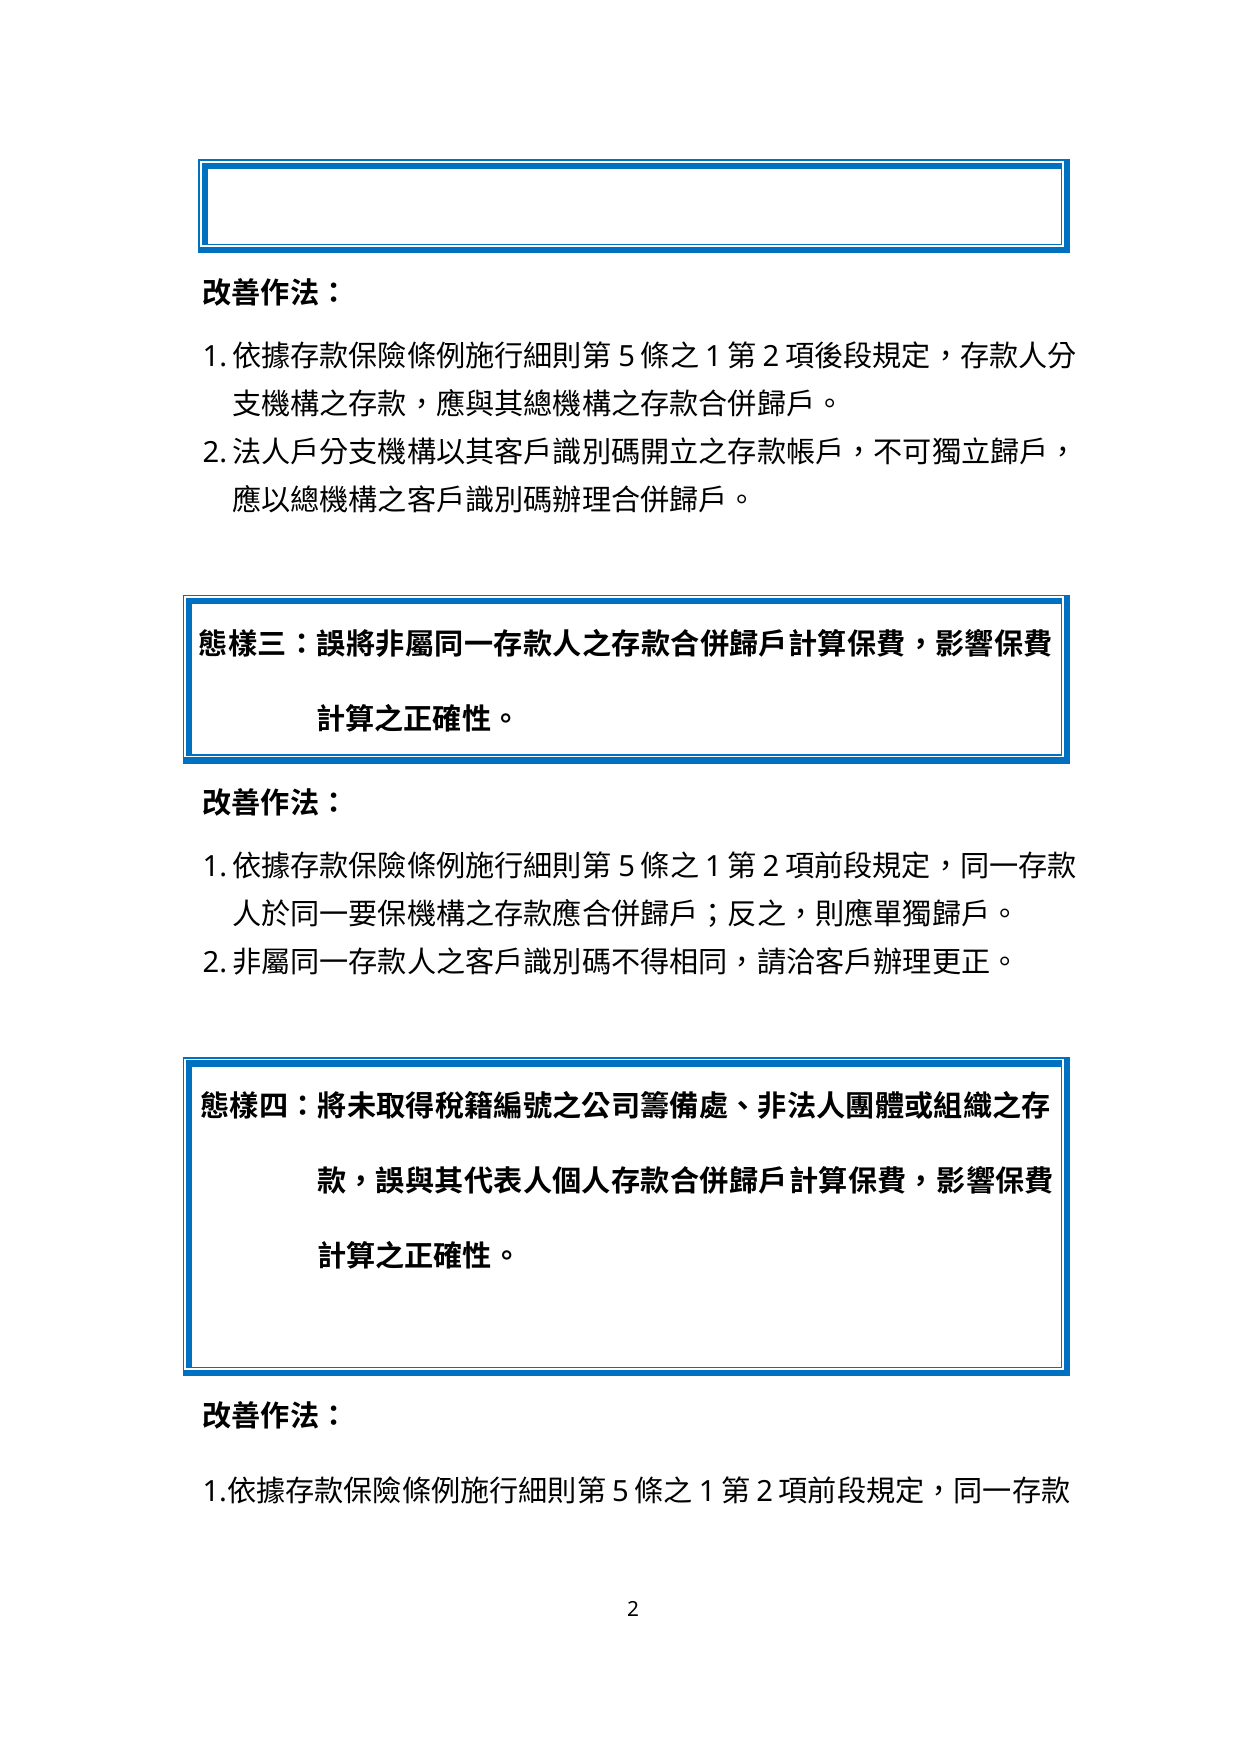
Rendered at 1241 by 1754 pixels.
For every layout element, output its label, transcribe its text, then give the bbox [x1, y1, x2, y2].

text 改善作法： [202, 1376, 1078, 1451]
list 非屬同一存款人之客戶識別碼不得相同，請洽客戶辦理更正。 [202, 934, 1078, 982]
text 1.依據存款保險條例施行細則第5條之1第2項前段規定，同一存款 [202, 1451, 1071, 1526]
text 改善作法： [202, 763, 1078, 838]
text 改善作法： [202, 253, 1078, 328]
list 法人戶分支機構以其客戶識別碼開立之存款帳戶，不可獨立歸戶，應以總機構之客戶識別碼辦理合併歸戶。 [202, 424, 1078, 520]
list 依據存款保險條例施行細則第5條之1第2項後段規定，存款人分支機構之存款，應與其總機構之存款合併歸戶。 [202, 328, 1078, 424]
table_header 態樣三：誤將非屬同一存款人之存款合併歸戶計算保費，影響保費計算之正確性。 [192, 604, 1061, 754]
table_header [208, 169, 1061, 244]
list 依據存款保險條例施行細則第5條之1第2項前段規定，同一存款人於同一要保機構之存款應合併歸戶；反之，則應單獨歸戶。 [202, 838, 1078, 934]
table_header 態樣四：將未取得稅籍編號之公司籌備處、非法人團體或組織之存款，誤與其代表人個人存款合併歸戶計算保費，影響保費計算之正確性。 [192, 1067, 1061, 1367]
